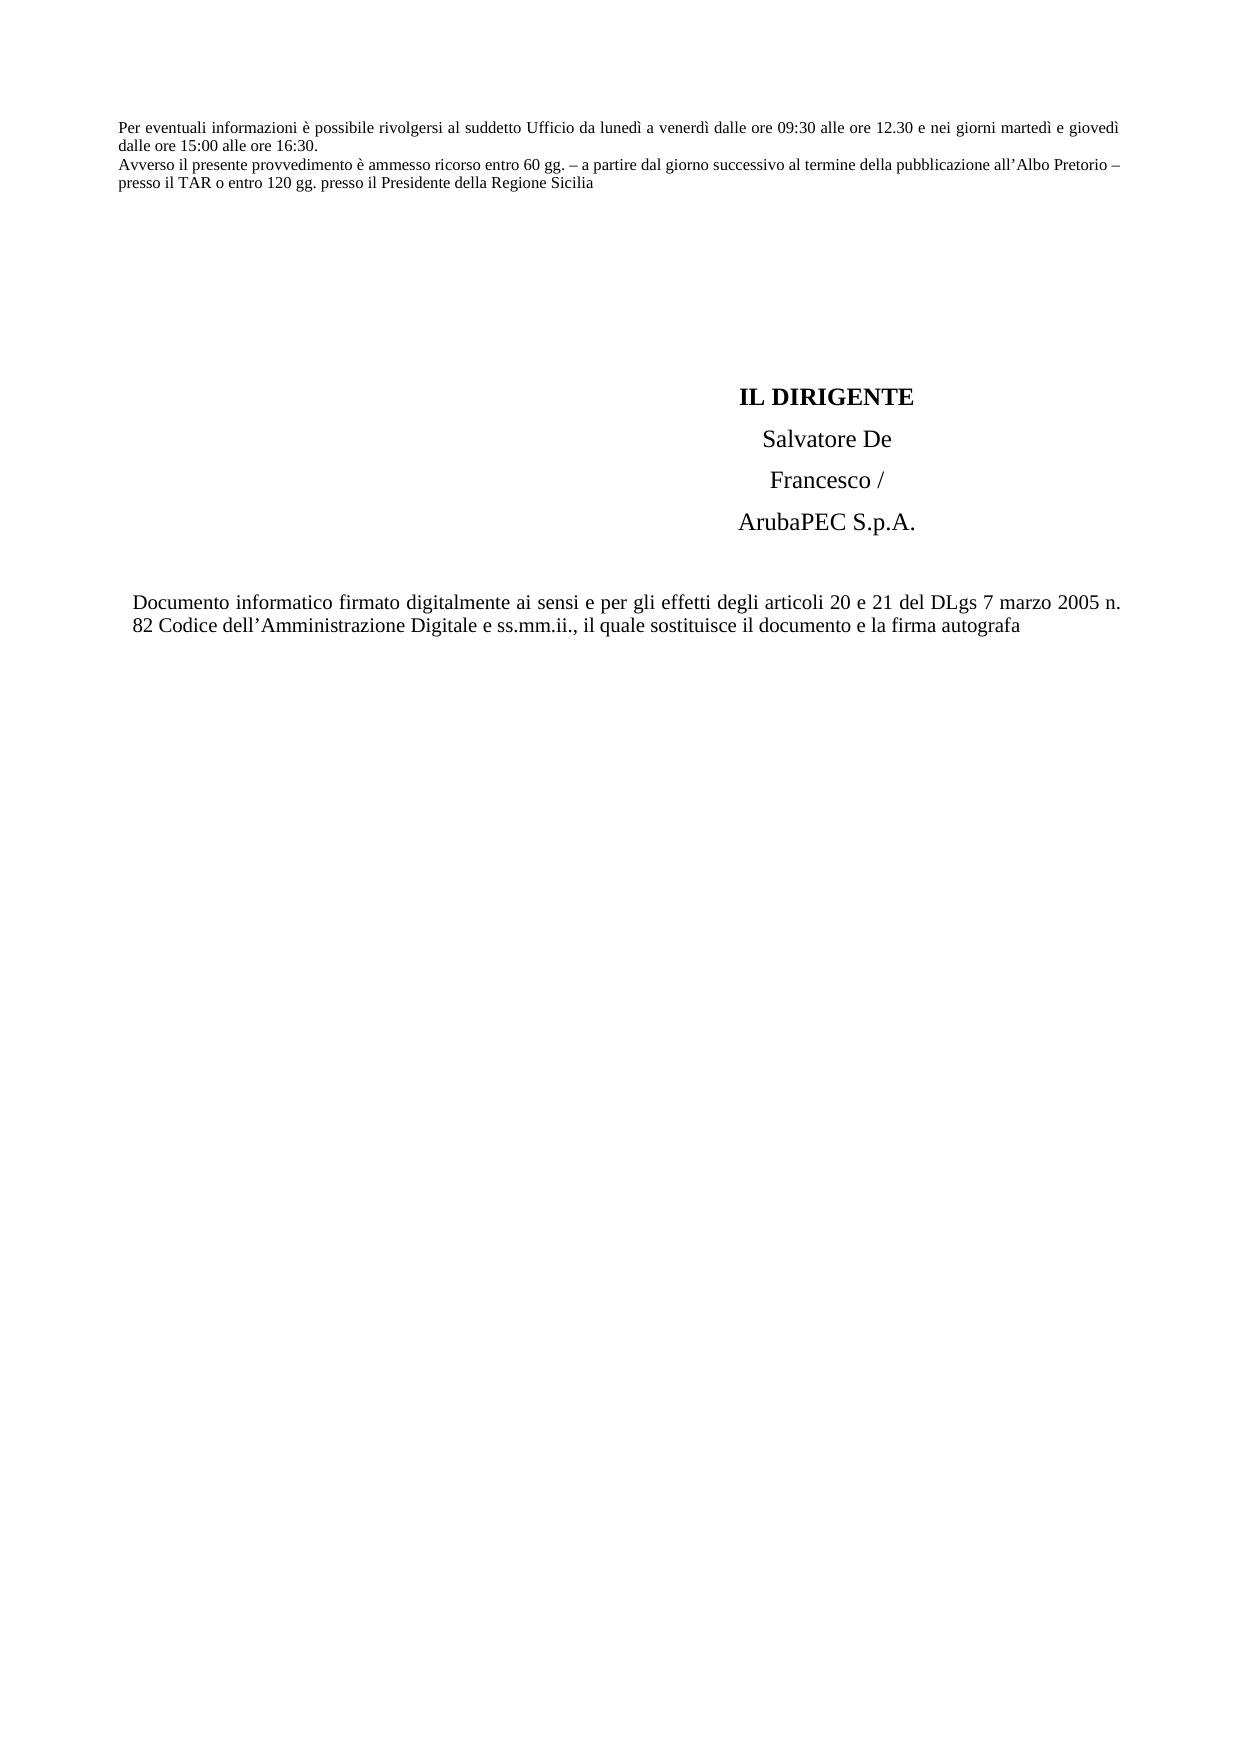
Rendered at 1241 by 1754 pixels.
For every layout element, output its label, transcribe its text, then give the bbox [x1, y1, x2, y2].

text Salvatore De Francesco / ArubaPEC S.p.A. [714, 425, 939, 536]
text IL DIRIGENTE [714, 383, 939, 411]
text Documento informatico firmato digitalmente ai sensi e per gli effetti degli articoli 20 e 21 del DLgs 7 marzo 2005 n. 82 Codice dell’Amministrazione Digitale e ss.mm.ii., il quale sostituisce il documento e la firma autografa [132, 591, 1124, 637]
text Avverso il presente provvedimento è ammesso ricorso entro 60 gg. – a partire dal giorno successivo al termine della pubblicazione all’Albo Pretorio – presso il TAR o entro 120 gg. presso il Presidente della Regione Sicilia [118, 155, 1122, 192]
text Per eventuali informazioni è possibile rivolgersi al suddetto Ufficio da lunedì a venerdì dalle ore 09:30 alle ore 12.30 e nei giorni martedì e giovedì dalle ore 15:00 alle ore 16:30. [118, 118, 1122, 155]
